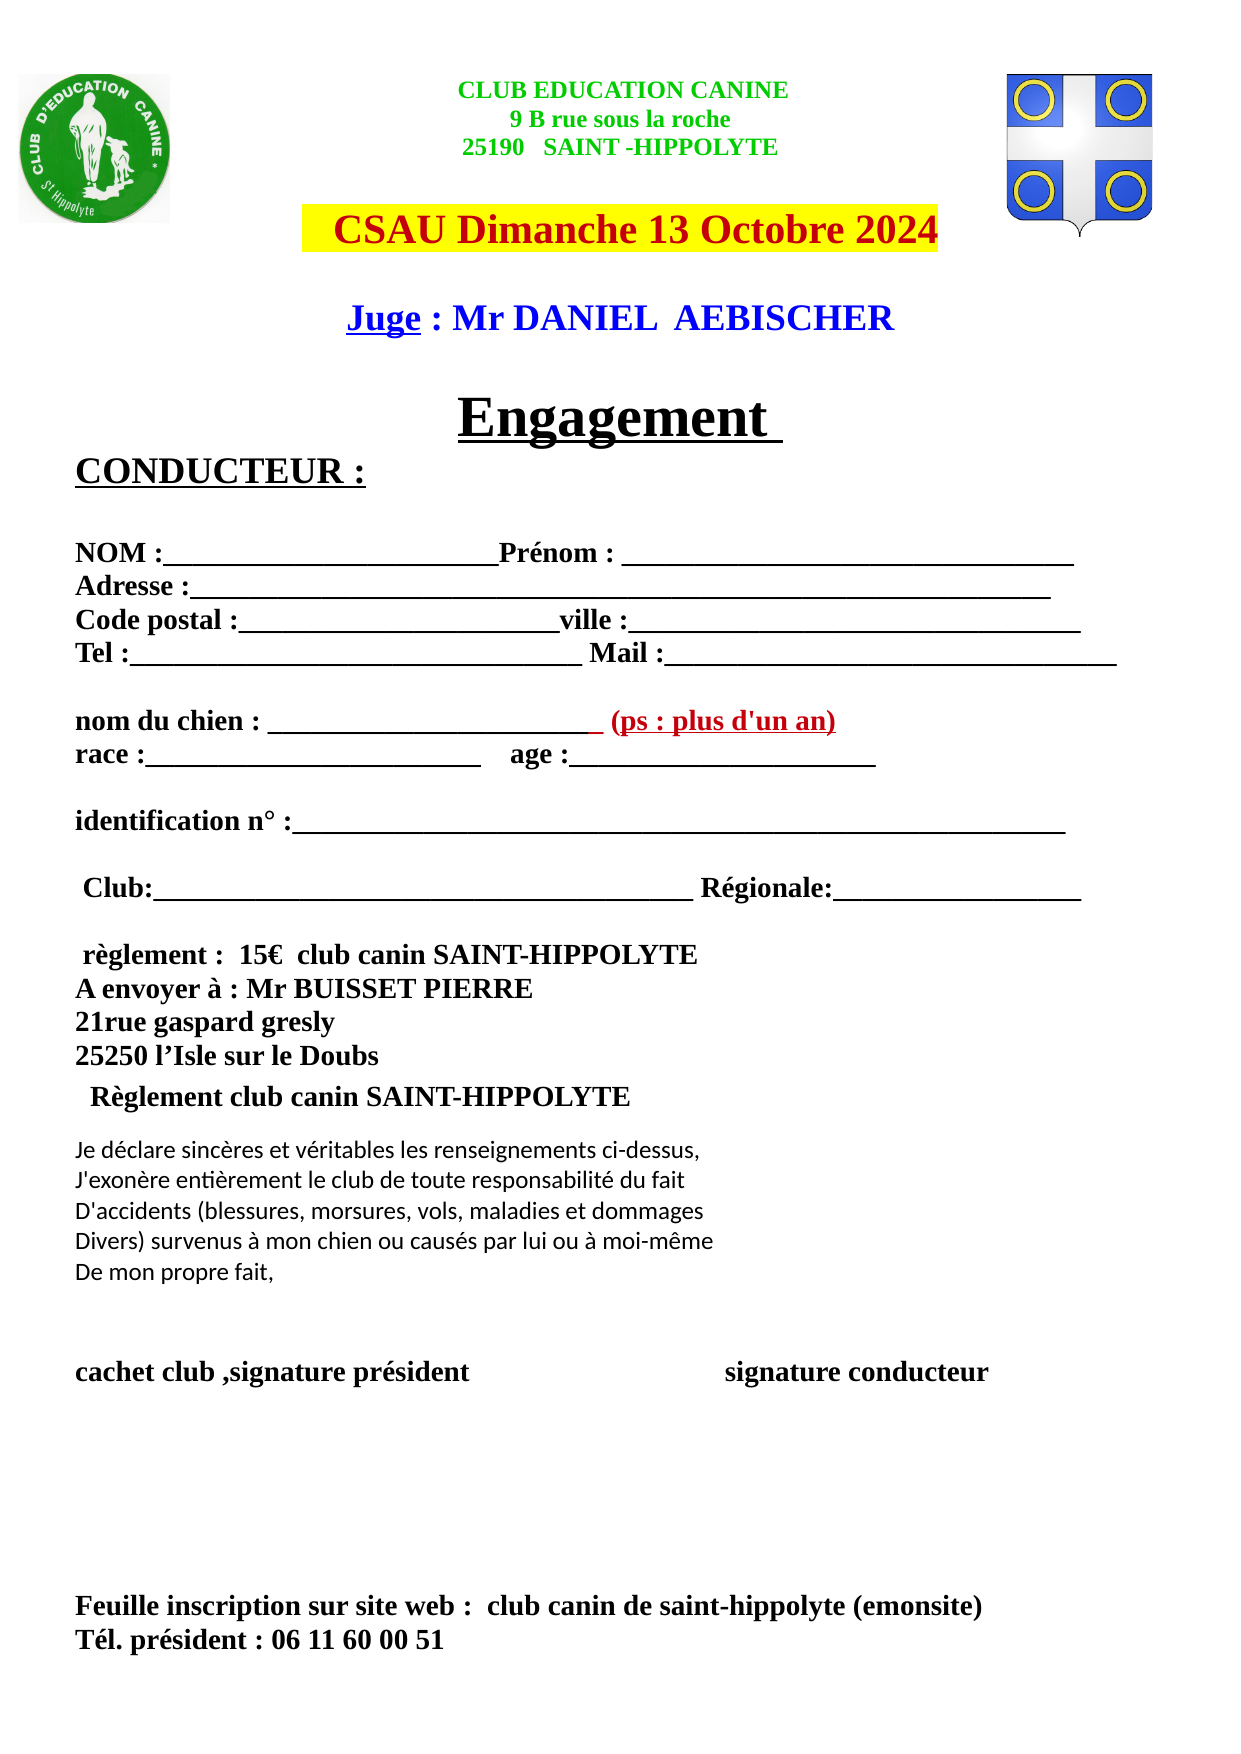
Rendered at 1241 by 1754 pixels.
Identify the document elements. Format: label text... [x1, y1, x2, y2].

text NOM :_______________________Prénom : _______________________________ [75, 535, 1165, 568]
text Je déclare sincères et véritables les renseignements ci-dessus, [75, 1134, 1165, 1164]
text cachet club ,signature président signature conducteur [75, 1354, 1165, 1387]
text Tél. président : 06 11 60 00 51 [75, 1622, 1165, 1656]
text Code postal :______________________ville :_______________________________ [75, 602, 1165, 636]
text Engagement [75, 382, 1165, 449]
text règlement : 15€ club canin SAINT-HIPPOLYTE [75, 937, 1165, 971]
text Juge : Mr DANIEL AEBISCHER [75, 295, 1165, 338]
text Règlement club canin SAINT-HIPPOLYTE [90, 1079, 635, 1113]
text CSAU Dimanche 13 Octobre 2024 [75, 204, 1165, 252]
text nom du chien : _______________________ (ps : plus d'un an) [75, 703, 1165, 736]
text 21rue gaspard gresly [75, 1004, 1165, 1038]
text A envoyer à : Mr BUISSET PIERRE [75, 971, 1165, 1004]
text 9 B rue sous la roche [170, 104, 1006, 132]
text CLUB EDUCATION CANINE [170, 75, 1006, 104]
text Divers) survenus à mon chien ou causés par lui ou à moi-même [75, 1226, 1165, 1256]
text Feuille inscription sur site web : club canin de saint-hippolyte (emonsite) [75, 1588, 1165, 1622]
text De mon propre fait, [75, 1256, 1165, 1287]
text Club:_____________________________________ Régionale:_________________ [75, 870, 1165, 904]
text Tel :_______________________________ Mail :_______________________________ [75, 636, 1165, 669]
text 25190 SAINT -HIPPOLYTE [170, 132, 1006, 161]
text J'exonère entièrement le club de toute responsabilité du fait [75, 1164, 1165, 1195]
text Adresse :___________________________________________________________ [75, 568, 1165, 602]
text race :_______________________ age :_____________________ [75, 736, 1165, 770]
text D'accidents (blessures, morsures, vols, maladies et dommages [75, 1195, 1165, 1226]
text CONDUCTEUR : [75, 449, 1165, 492]
text 25250 l’Isle sur le Doubs [75, 1038, 1165, 1072]
text identification n° :_____________________________________________________ [75, 803, 1165, 837]
